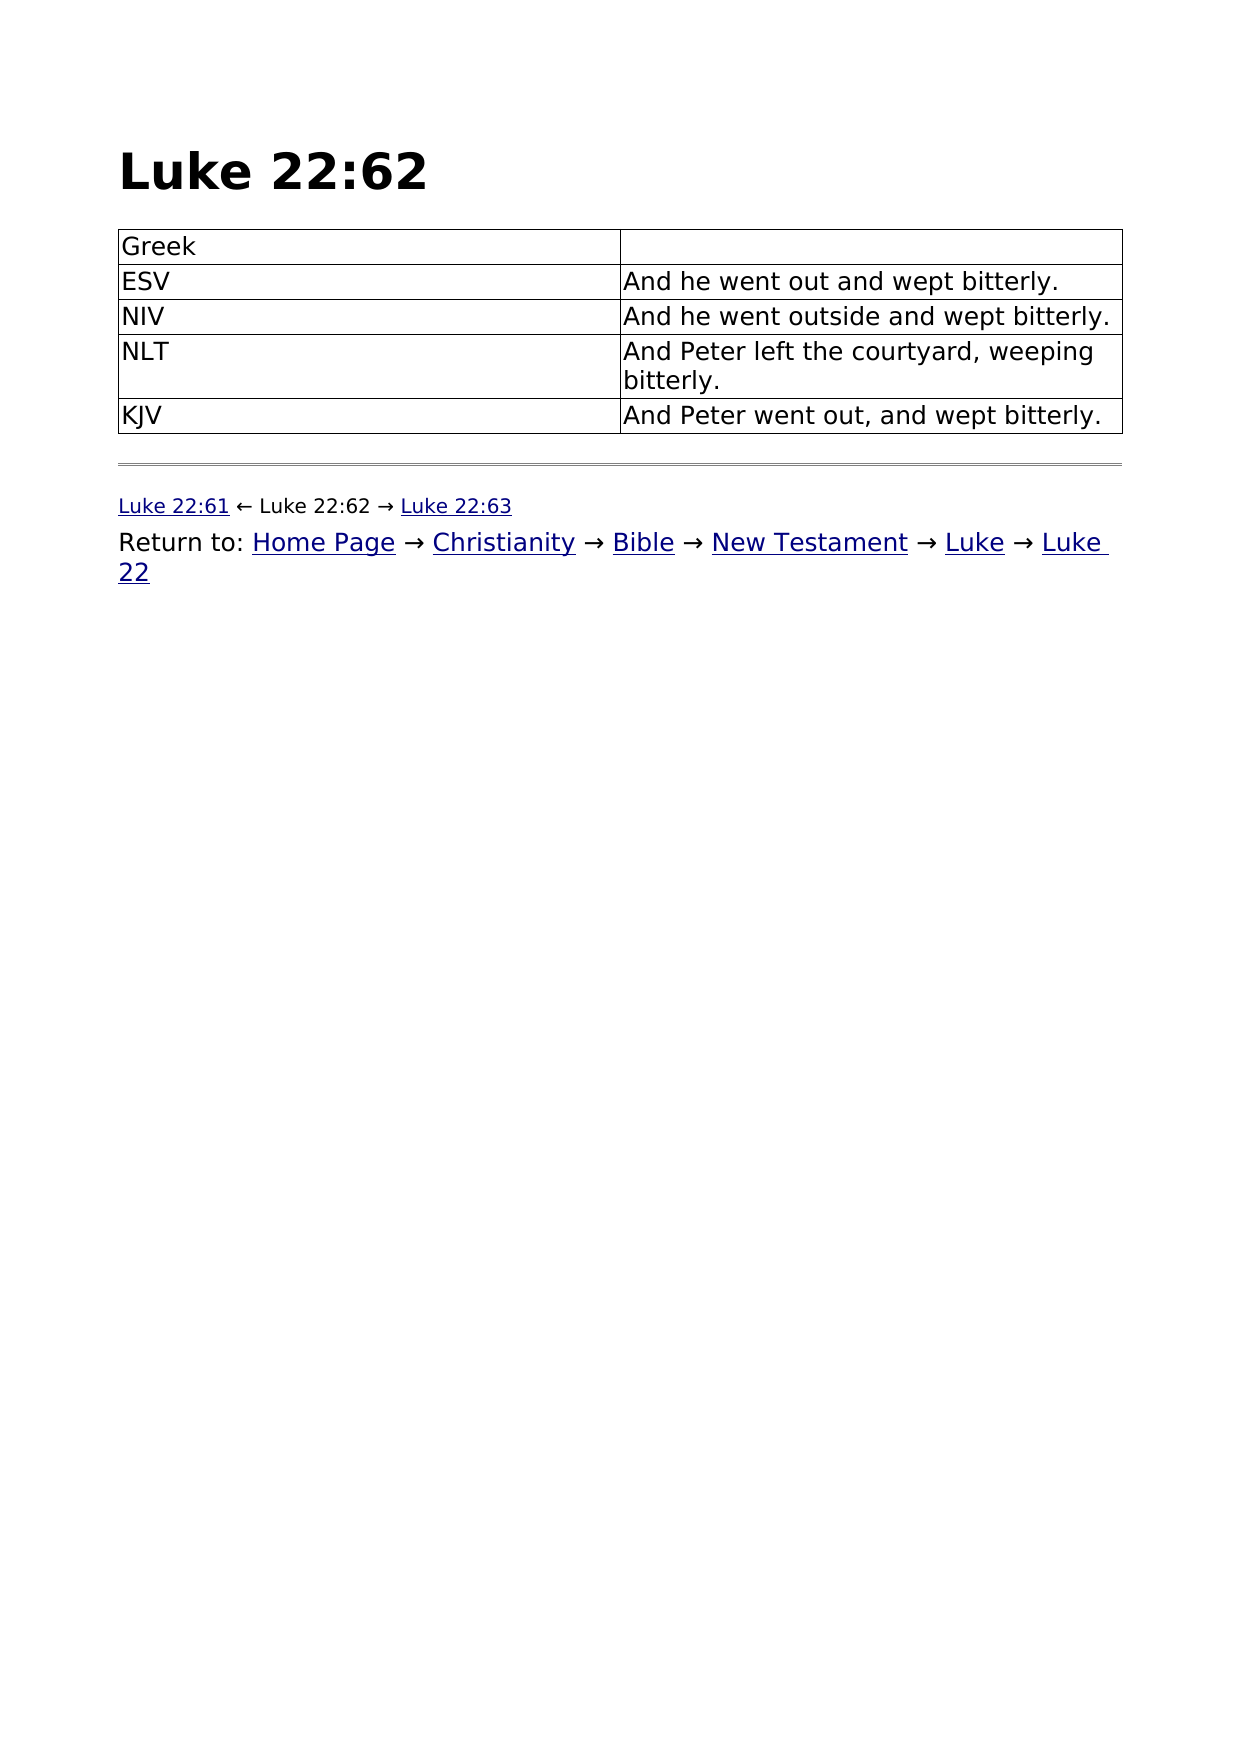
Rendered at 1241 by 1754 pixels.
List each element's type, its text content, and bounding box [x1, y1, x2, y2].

table_cell And he went out and wept bitterly. [621, 265, 1122, 299]
table_cell ESV [119, 265, 620, 299]
subtitle Luke 22:62 [118, 143, 1122, 201]
table_cell KJV [119, 399, 620, 433]
table_cell NLT [119, 335, 620, 398]
table_header Greek [119, 230, 620, 264]
table_cell And he went outside and wept bitterly. [621, 300, 1122, 334]
table_cell And Peter left the courtyard, weeping bitterly. [621, 335, 1122, 398]
table_cell And Peter went out, and wept bitterly. [621, 399, 1122, 433]
text Return to: Home Page → Christianity → Bible → New Testament → Luke → Luke 22 [118, 529, 1122, 587]
text Luke 22:61 ← Luke 22:62 → Luke 22:63 [118, 494, 1122, 529]
table_cell NIV [119, 300, 620, 334]
table_header [621, 230, 1122, 264]
